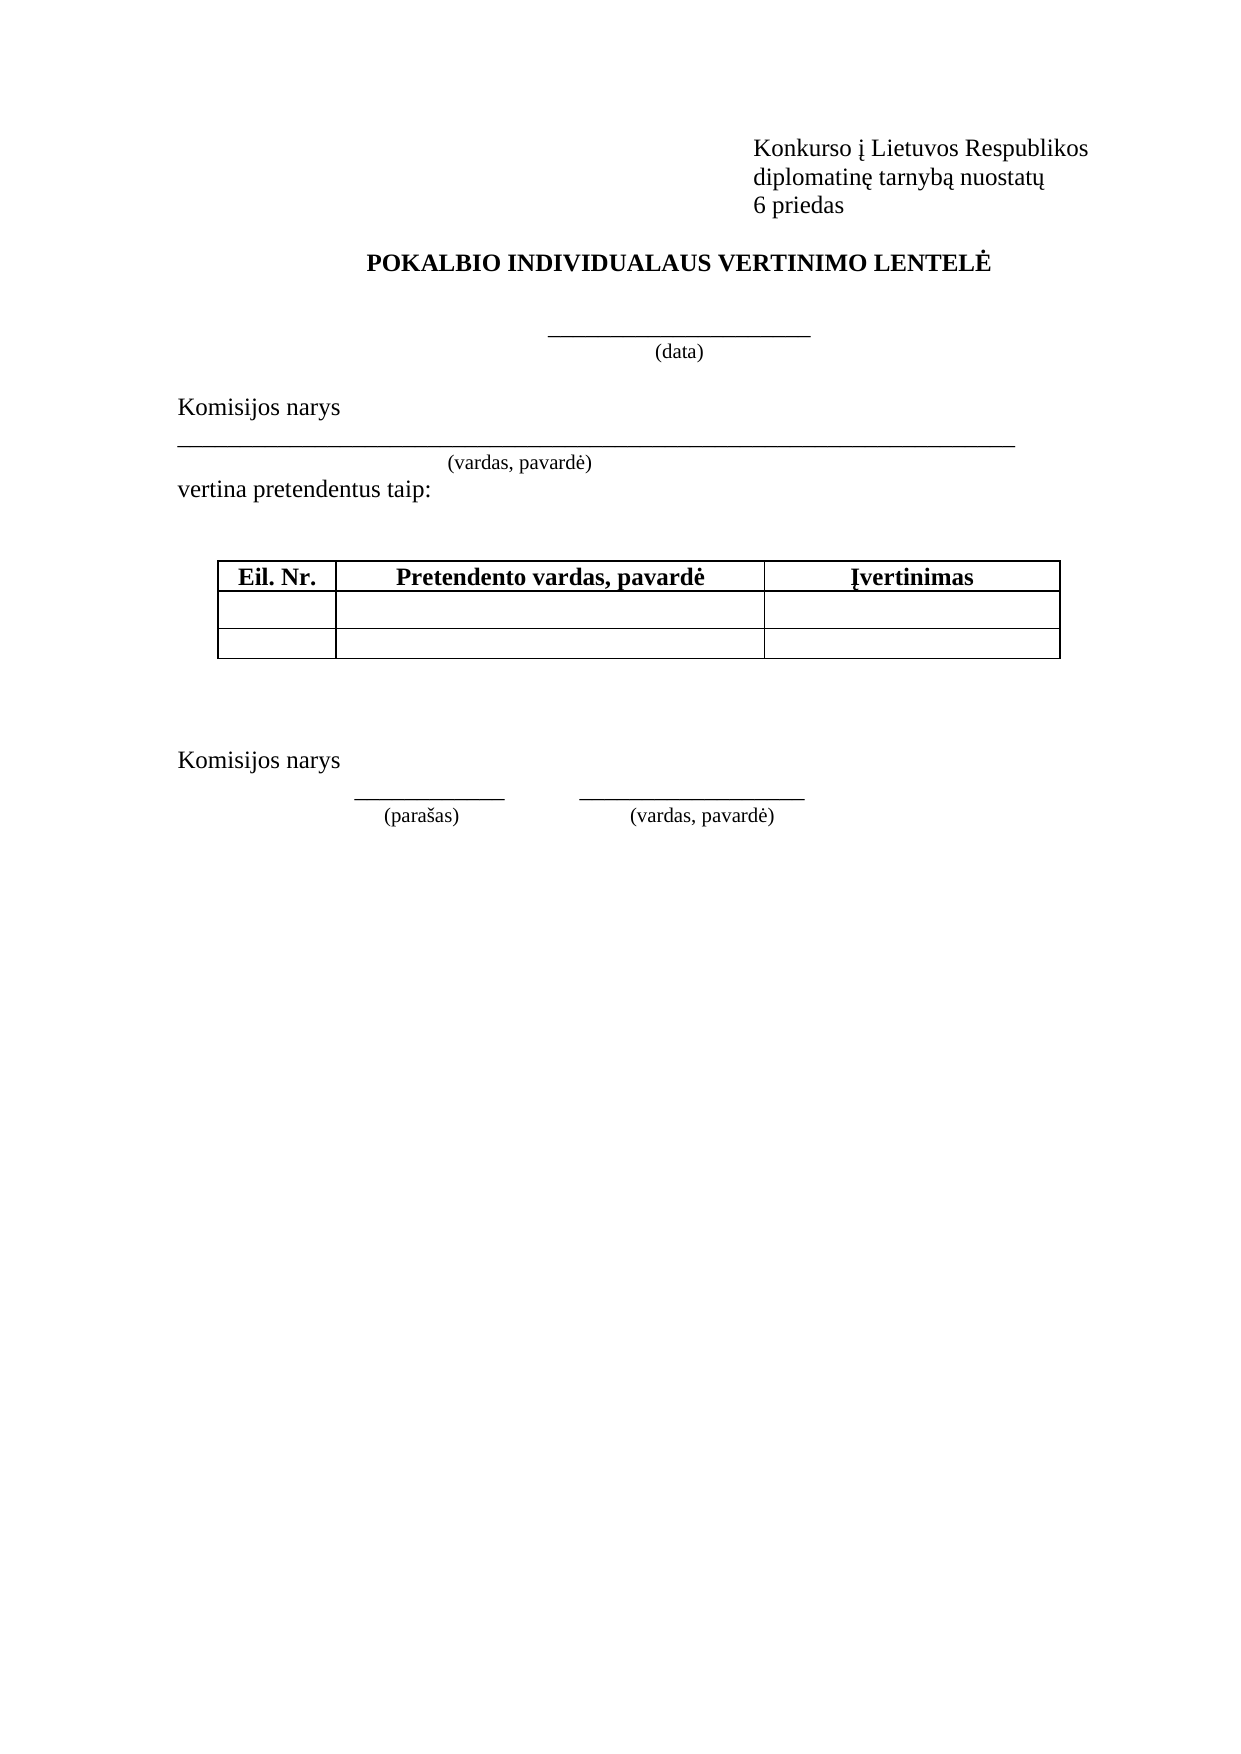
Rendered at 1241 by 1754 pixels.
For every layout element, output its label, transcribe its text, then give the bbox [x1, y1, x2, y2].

text 6 priedas [477, 190, 1181, 219]
table_cell [765, 629, 1059, 658]
table_header Eil. Nr. [219, 562, 335, 590]
table_cell [219, 592, 335, 627]
table_header Pretendento vardas, pavardė [337, 562, 764, 590]
table_cell [337, 629, 764, 658]
text POKALBIO INDIVIDUALAUS VERTINIMO LENTELĖ [177, 248, 1181, 277]
text (data) [177, 339, 1181, 363]
table_cell [219, 629, 335, 658]
text ___________________________________________________________________ [177, 421, 1181, 450]
table_cell [765, 592, 1059, 627]
text (parašas) (vardas, pavardė) [177, 803, 1181, 827]
text Komisijos narys [177, 392, 1181, 421]
text (vardas, pavardė) [447, 450, 1181, 474]
text Komisijos narys [177, 746, 1181, 774]
text ____________ __________________ [177, 774, 1181, 803]
text diplomatinę tarnybą nuostatų [477, 162, 1181, 190]
table_cell [337, 592, 764, 627]
table_header Įvertinimas [765, 562, 1059, 590]
text Konkurso į Lietuvos Respublikos [477, 133, 1181, 162]
text _____________________ [177, 311, 1181, 339]
text vertina pretendentus taip: [177, 474, 1181, 503]
